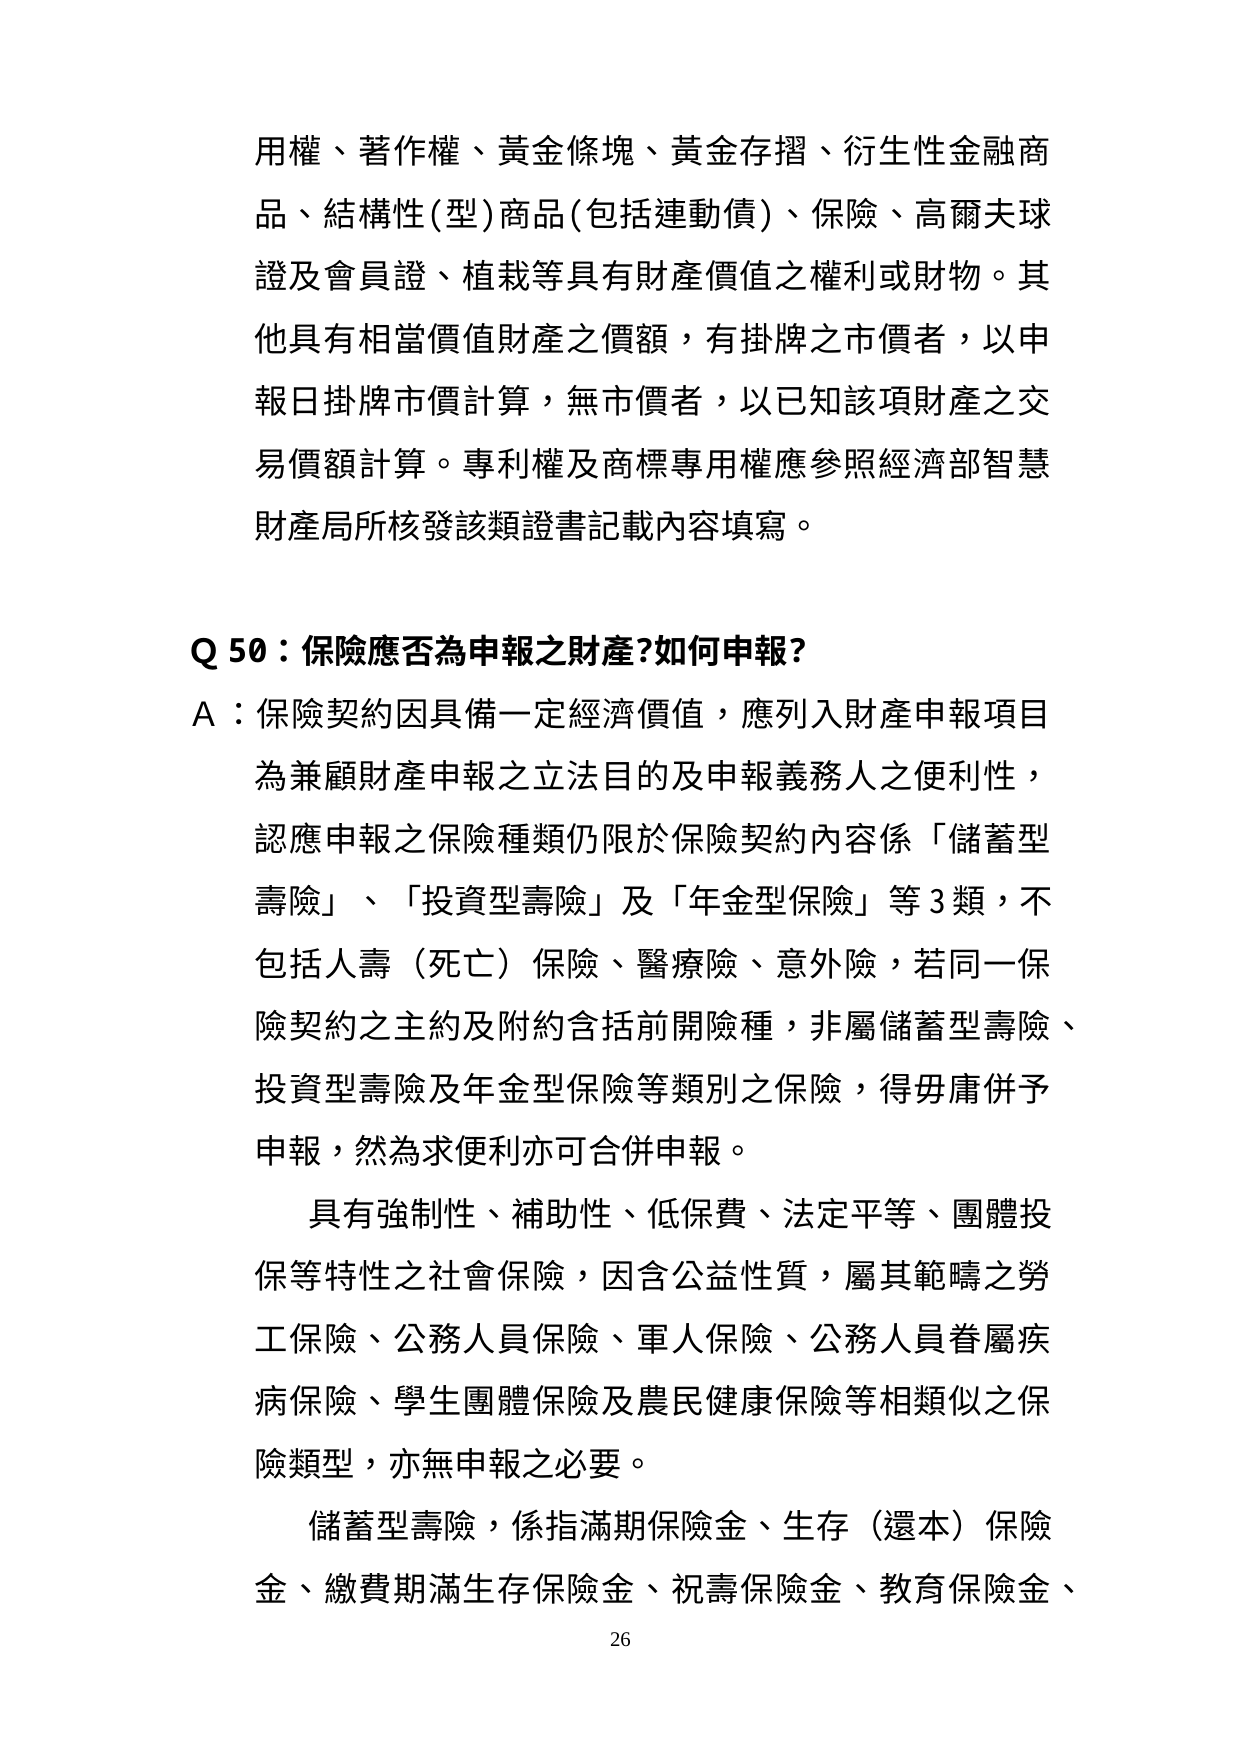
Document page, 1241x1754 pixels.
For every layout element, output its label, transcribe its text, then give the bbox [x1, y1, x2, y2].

text Ｑ50：保險應否為申報之財產?如何申報? [187, 608, 1053, 670]
text 儲蓄型壽險，係指滿期保險金、生存（還本）保險金、繳費期滿生存保險金、祝壽保險金、教育保險金、立業保險金、養老保險金等商品內容含有生存保險金特性之保險契約。 [187, 1483, 1053, 1608]
text 用權、著作權、黃金條塊、黃金存摺、衍生性金融商品、結構性(型)商品(包括連動債)、保險、高爾夫球證及會員證、植栽等具有財產價值之權利或財物。其他具有相當價值財產之價額，有掛牌之市價者，以申報日掛牌市價計算，無市價者，以已知該項財產之交易價額計算。專利權及商標專用權應參照經濟部智慧財產局所核發該類證書記載內容填寫。 [187, 108, 1053, 545]
text Ａ：保險契約因具備一定經濟價值，應列入財產申報項目。為兼顧財產申報之立法目的及申報義務人之便利性，認應申報之保險種類仍限於保險契約內容係「儲蓄型壽險」、「投資型壽險」及「年金型保險」等3類，不包括人壽（死亡）保險、醫療險、意外險，若同一保險契約之主約及附約含括前開險種，非屬儲蓄型壽險、投資型壽險及年金型保險等類別之保險，得毋庸併予申報，然為求便利亦可合併申報。 [187, 670, 1053, 1170]
text 具有強制性、補助性、低保費、法定平等、團體投保等特性之社會保險，因含公益性質，屬其範疇之勞工保險、公務人員保險、軍人保險、公務人員眷屬疾病保險、學生團體保險及農民健康保險等相類似之保險類型，亦無申報之必要。 [187, 1170, 1053, 1483]
